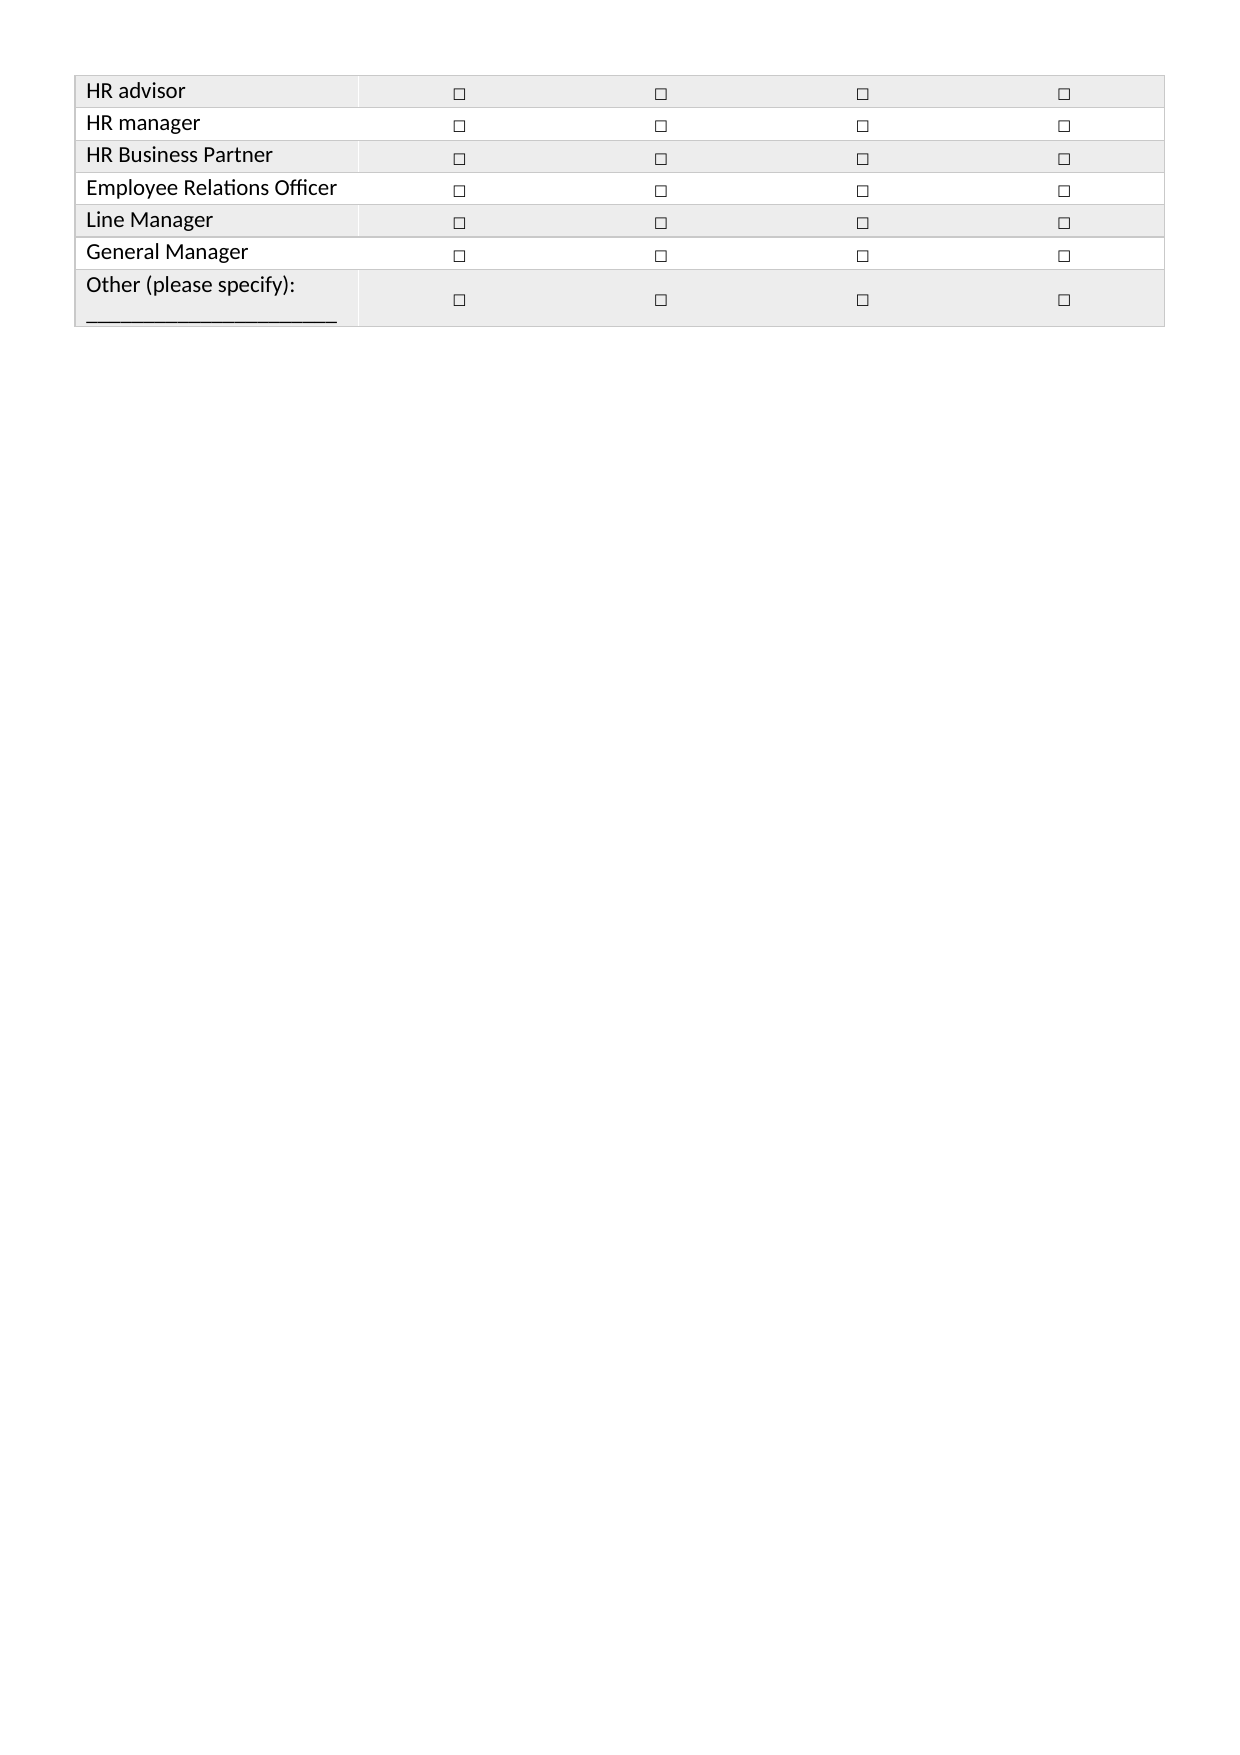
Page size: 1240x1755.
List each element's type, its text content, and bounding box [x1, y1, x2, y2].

table_cell ☐ [560, 205, 762, 236]
table_cell ☐ [560, 238, 762, 269]
table_cell ☐ [560, 108, 762, 139]
table_cell ☐ [762, 76, 963, 107]
table_cell ☐ [560, 173, 762, 204]
table_cell ☐ [560, 76, 762, 107]
table_cell ☐ [560, 141, 762, 172]
table_cell General Manager [76, 238, 358, 269]
table_cell ☐ [963, 238, 1164, 269]
table_cell ☐ [359, 76, 560, 107]
table_cell HR advisor [76, 76, 358, 107]
table_cell ☐ [359, 141, 560, 172]
table_cell ☐ [963, 108, 1164, 139]
table_cell Line Manager [76, 205, 358, 236]
table_cell Other (please specify): ______________________ [76, 270, 358, 326]
table_cell ☐ [963, 76, 1164, 107]
table_cell HR manager [76, 108, 358, 139]
table_cell ☐ [359, 108, 560, 139]
table_cell ☐ [359, 238, 560, 269]
table_cell ☐ [963, 173, 1164, 204]
table_cell ☐ [963, 270, 1164, 326]
table_cell ☐ [762, 141, 963, 172]
table_cell ☐ [762, 108, 963, 139]
table_cell ☐ [359, 205, 560, 236]
table_cell ☐ [359, 270, 560, 326]
table_cell ☐ [762, 270, 963, 326]
table_cell ☐ [963, 205, 1164, 236]
table_cell ☐ [560, 270, 762, 326]
table_cell HR Business Partner [76, 141, 358, 172]
table_cell ☐ [762, 238, 963, 269]
table_cell ☐ [963, 141, 1164, 172]
table_cell Employee Relations Officer [76, 173, 358, 204]
table_cell ☐ [762, 173, 963, 204]
table_cell ☐ [359, 173, 560, 204]
table_cell ☐ [762, 205, 963, 236]
